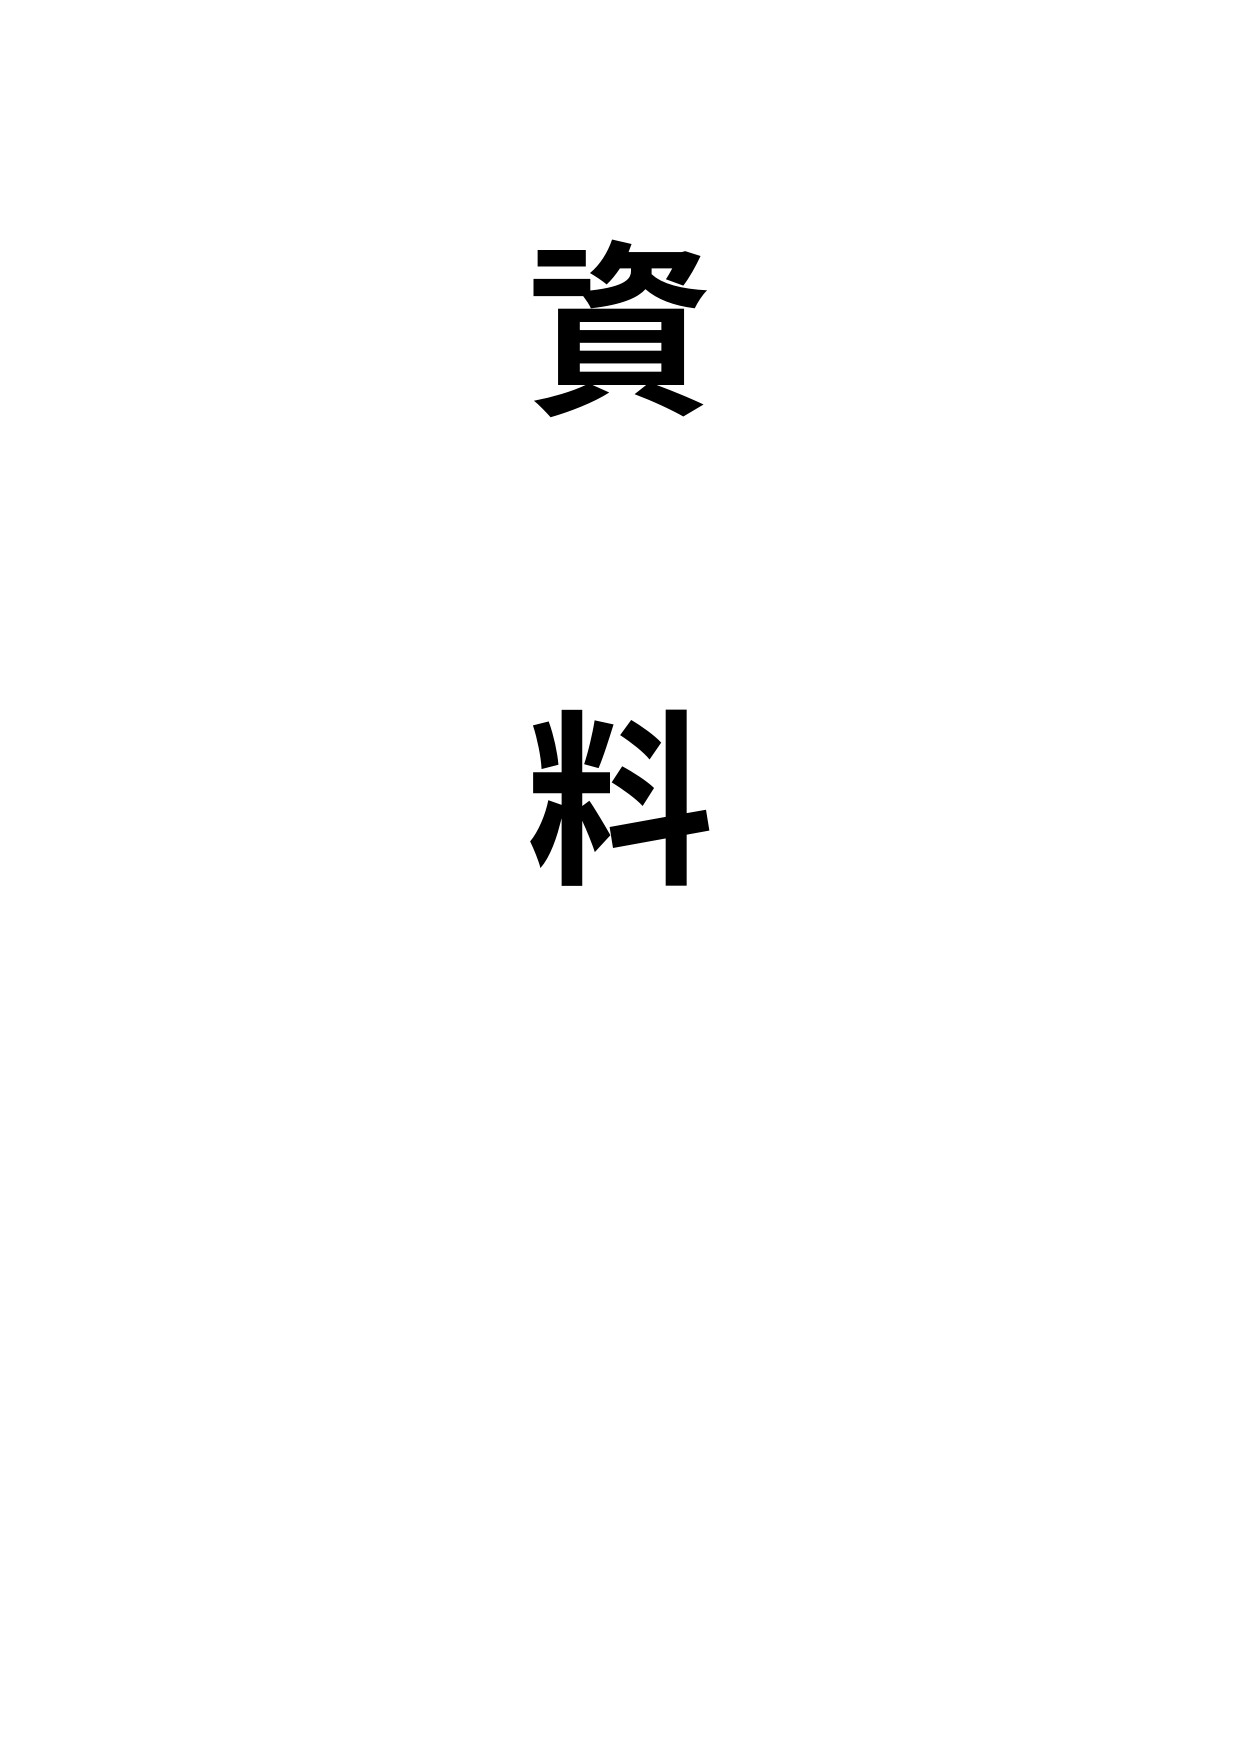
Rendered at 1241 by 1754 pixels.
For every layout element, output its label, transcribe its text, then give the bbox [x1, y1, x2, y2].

text 資 [187, 152, 1053, 464]
text 料 [187, 621, 1053, 933]
